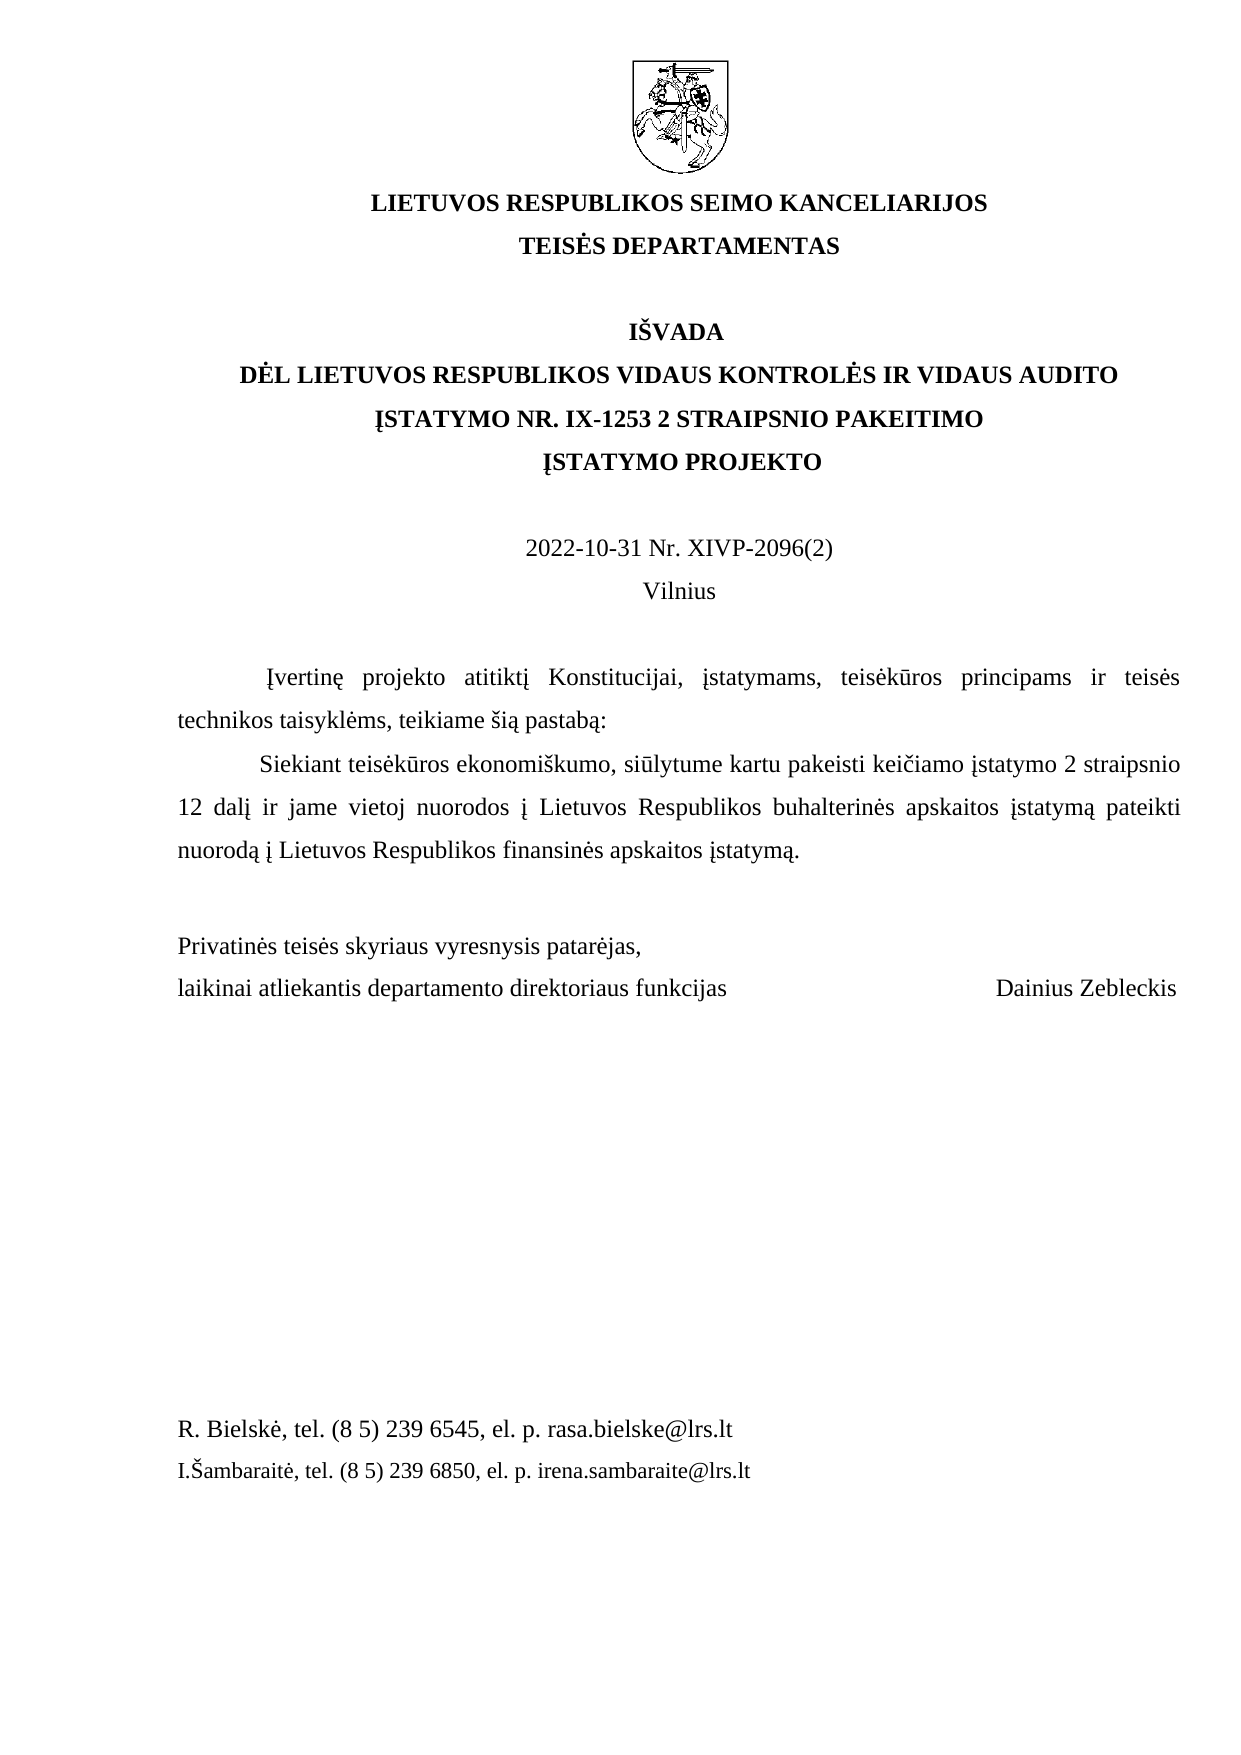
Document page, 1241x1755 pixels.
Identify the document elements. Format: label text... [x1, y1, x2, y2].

text LIETUVOS RESPUBLIKOS SEIMO KANCELIARIJOS [177, 188, 1181, 217]
text laikinai atliekantis departamento direktoriaus funkcijas Dainius Zebleckis [177, 963, 1181, 1004]
text IŠVADA [177, 317, 1181, 346]
text Vilnius [177, 576, 1181, 605]
text 2022-10-31 Nr. XIVP-2096(2) [177, 533, 1181, 562]
text ĮSTATYMO PROJEKTO [177, 447, 1181, 476]
text Įvertinę projekto atitiktį Konstitucijai, įstatymams, teisėkūros principams ir teisės technikos taisyklėms, teikiame šią pastabą: [177, 662, 1181, 734]
text I.Šambaraitė, tel. (8 5) 239 6850, el. p. irena.sambaraite@lrs.lt [177, 1457, 1181, 1484]
text Siekiant teisėkūros ekonomiškumo, siūlytume kartu pakeisti keičiamo įstatymo 2 straipsnio 12 dalį ir jame vietoj nuorodos į Lietuvos Respublikos buhalterinės apskaitos įstatymą pateikti nuorodą į Lietuvos Respublikos finansinės apskaitos įstatymą. [177, 749, 1181, 864]
text Privatinės teisės skyriaus vyresnysis patarėjas, [177, 921, 1181, 963]
text TEISĖS DEPARTAMENTAS [177, 231, 1181, 260]
text R. Bielskė, tel. (8 5) 239 6545, el. p. rasa.bielske@lrs.lt [177, 1414, 1181, 1443]
text DĖL LIETUVOS RESPUBLIKOS VIDAUS KONTROLĖS IR VIDAUS AUDITO ĮSTATYMO NR. IX-1253 2 STRAIPSNIO PAKEITIMO [177, 361, 1181, 432]
